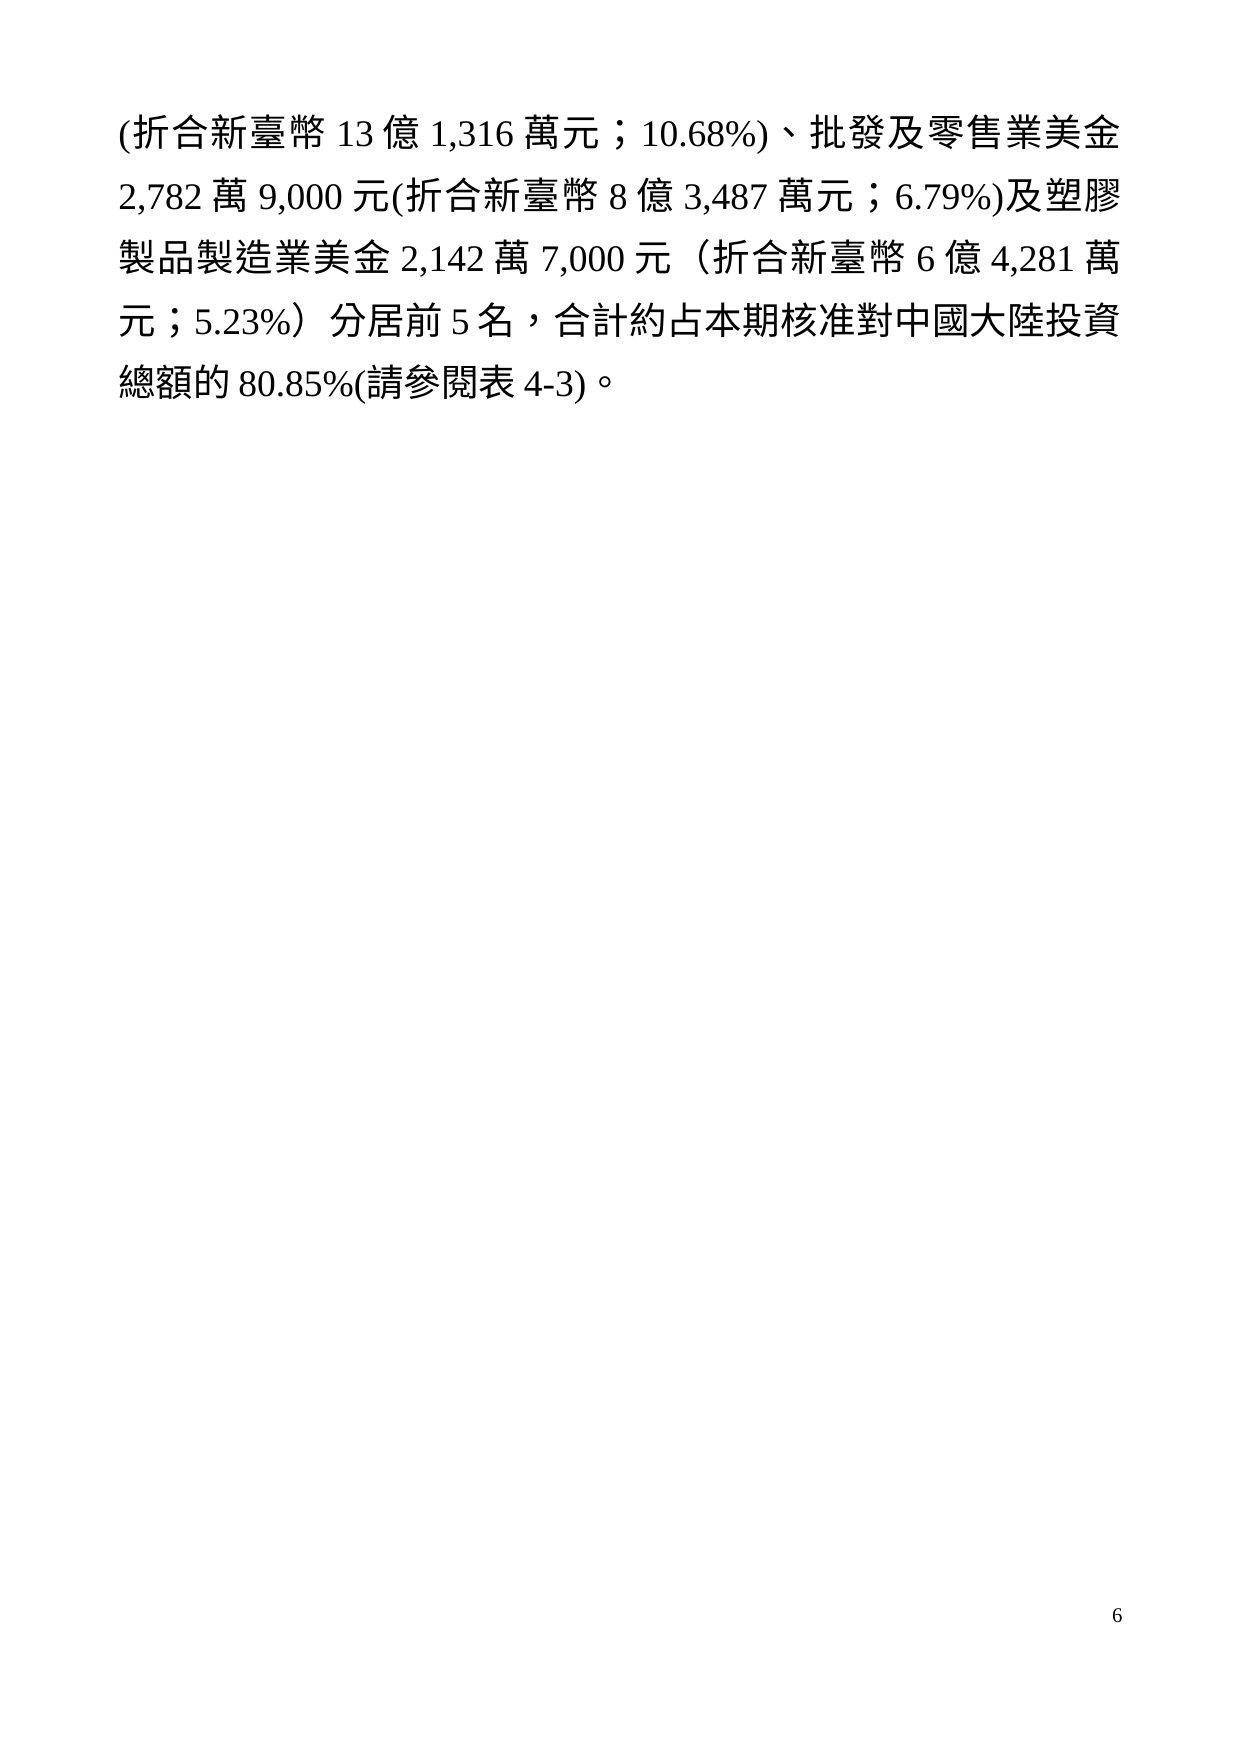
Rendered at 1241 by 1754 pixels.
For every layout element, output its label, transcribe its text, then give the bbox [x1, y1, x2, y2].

text 112年1-2月核准對中國大陸投資案件，若以投資地區分，主要集中於廣東省美金1億4,171萬9,000元(折合新臺幣42億5,157萬元；34.59%)、上海市美金8,465萬9,000元(折合新臺幣25億3,977萬元；20.66%)、江蘇省美金6,340萬1,000元(折合新臺幣19億203萬元；15.47%)、四川省美金4,404萬6,000元(折合新臺幣13億2,138萬元；10.75%)及北京市美金2,421萬1,000元(折合新臺幣7億2,633萬元；5.91%)分居前5名，合計約占本期核准對中國大陸投資總額的87.38%(請參閱表4-2)；在投資業別方面，則以電子零組件製造業美金1億7,685萬1,000元(折合新臺幣53億553萬元；43.16%)、電腦、電子產品及光學製品製造業美金6,142萬元(折合新臺幣18億4,260萬元；14.99%)、電力設備製造業美金4,377萬2,000元(折合新臺幣13億1,316萬元；10.68%)、批發及零售業美金2,782萬9,000元(折合新臺幣8億3,487萬元；6.79%)及塑膠製品製造業美金2,142萬7,000元（折合新臺幣6億4,281萬元；5.23%）分居前5名，合計約占本期核准對中國大陸投資總額的80.85%(請參閱表4-3)。 [118, 89, 1122, 401]
